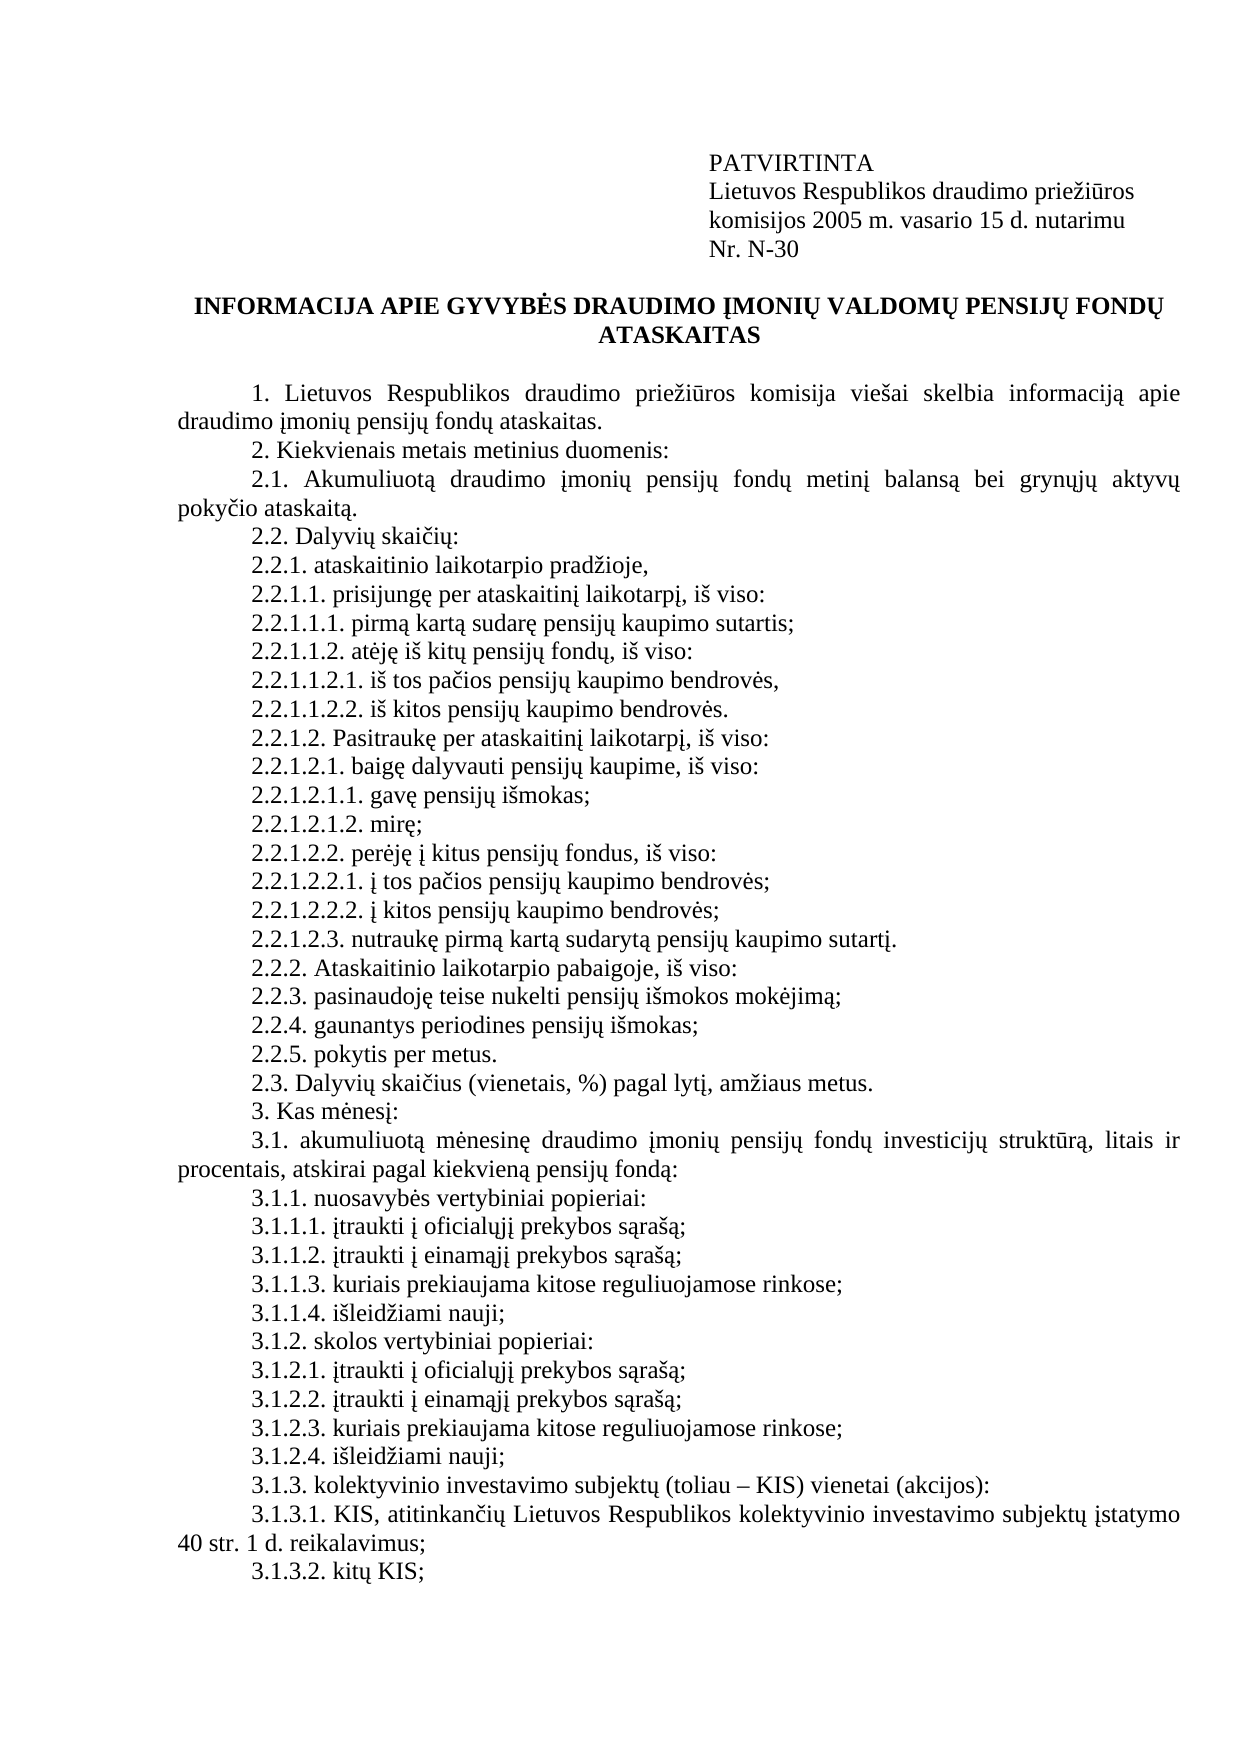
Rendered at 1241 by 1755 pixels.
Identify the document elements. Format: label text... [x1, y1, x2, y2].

text 3.1.2.4. išleidžiami nauji; [177, 1441, 1181, 1470]
text 3.1.3. kolektyvinio investavimo subjektų (toliau – KIS) vienetai (akcijos): [177, 1470, 1181, 1499]
text 3.1.1.4. išleidžiami nauji; [177, 1298, 1181, 1326]
text 2.2.1.2.3. nutraukę pirmą kartą sudarytą pensijų kaupimo sutartį. [177, 924, 1181, 953]
text 2.2. Dalyvių skaičių: [177, 521, 1181, 550]
text 2.2.1.1.1. pirmą kartą sudarę pensijų kaupimo sutartis; [177, 608, 1181, 636]
text 2.2.1.2. Pasitraukę per ataskaitinį laikotarpį, iš viso: [177, 723, 1181, 751]
text 3.1.2.1. įtraukti į oficialųjį prekybos sąrašą; [177, 1355, 1181, 1384]
text 2.3. Dalyvių skaičius (vienetais, %) pagal lytį, amžiaus metus. [177, 1068, 1181, 1096]
text 2.2.1.1.2. atėję iš kitų pensijų fondų, iš viso: [177, 636, 1181, 665]
text 2.2.1.2.1.2. mirę; [177, 809, 1181, 838]
text PATVIRTINTA [709, 148, 1181, 176]
text 3.1.3.1. KIS, atitinkančių Lietuvos Respublikos kolektyvinio investavimo subjektų įstatymo 40 str. 1 d. reikalavimus; [177, 1499, 1181, 1556]
text 3.1.1. nuosavybės vertybiniai popieriai: [177, 1183, 1181, 1211]
text 2.2.4. gaunantys periodines pensijų išmokas; [177, 1010, 1181, 1039]
text 3.1.2. skolos vertybiniai popieriai: [177, 1326, 1181, 1355]
text 2.2.1.2.2.1. į tos pačios pensijų kaupimo bendrovės; [177, 866, 1181, 895]
text 3.1. akumuliuotą mėnesinę draudimo įmonių pensijų fondų investicijų struktūrą, litais ir procentais, atskirai pagal kiekvieną pensijų fondą: [177, 1125, 1181, 1183]
text 2.2.1.1. prisijungę per ataskaitinį laikotarpį, iš viso: [177, 579, 1181, 608]
text 2.2.1.2.1. baigę dalyvauti pensijų kaupime, iš viso: [177, 751, 1181, 780]
text informacijA apie gyvybės draudimo įmonių valdomų pensijų fondų ATASKAITAS [177, 291, 1181, 349]
text 1. Lietuvos Respublikos draudimo priežiūros komisija viešai skelbia informaciją apie draudimo įmonių pensijų fondų ataskaitas. [177, 378, 1181, 435]
text 2.2.1.2.2.2. į kitos pensijų kaupimo bendrovės; [177, 895, 1181, 924]
text 2.2.2. Ataskaitinio laikotarpio pabaigoje, iš viso: [177, 953, 1181, 981]
text 2. Kiekvienais metais metinius duomenis: [177, 435, 1181, 464]
text 2.2.1. ataskaitinio laikotarpio pradžioje, [177, 550, 1181, 579]
text 2.2.1.2.2. perėję į kitus pensijų fondus, iš viso: [177, 838, 1181, 866]
text 2.2.5. pokytis per metus. [177, 1039, 1181, 1068]
text 3.1.2.2. įtraukti į einamąjį prekybos sąrašą; [177, 1384, 1181, 1413]
text 2.2.1.1.2.2. iš kitos pensijų kaupimo bendrovės. [177, 694, 1181, 723]
text 2.2.1.2.1.1. gavę pensijų išmokas; [177, 780, 1181, 809]
text 3.1.1.1. įtraukti į oficialųjį prekybos sąrašą; [177, 1211, 1181, 1240]
text komisijos 2005 m. vasario 15 d. nutarimu [177, 205, 1181, 234]
text 3.1.1.2. įtraukti į einamąjį prekybos sąrašą; [177, 1240, 1181, 1269]
text 3.1.3.2. kitų KIS; [177, 1556, 1181, 1585]
text Nr. N-30 [177, 234, 1181, 263]
text 3.1.2.3. kuriais prekiaujama kitose reguliuojamose rinkose; [177, 1413, 1181, 1441]
text Lietuvos Respublikos draudimo priežiūros [177, 176, 1181, 205]
text 3. Kas mėnesį: [177, 1096, 1181, 1125]
text 3.1.1.3. kuriais prekiaujama kitose reguliuojamose rinkose; [177, 1269, 1181, 1298]
text 2.1. Akumuliuotą draudimo įmonių pensijų fondų metinį balansą bei grynųjų aktyvų pokyčio ataskaitą. [177, 464, 1181, 521]
text 2.2.1.1.2.1. iš tos pačios pensijų kaupimo bendrovės, [177, 665, 1181, 694]
text 2.2.3. pasinaudoję teise nukelti pensijų išmokos mokėjimą; [177, 981, 1181, 1010]
